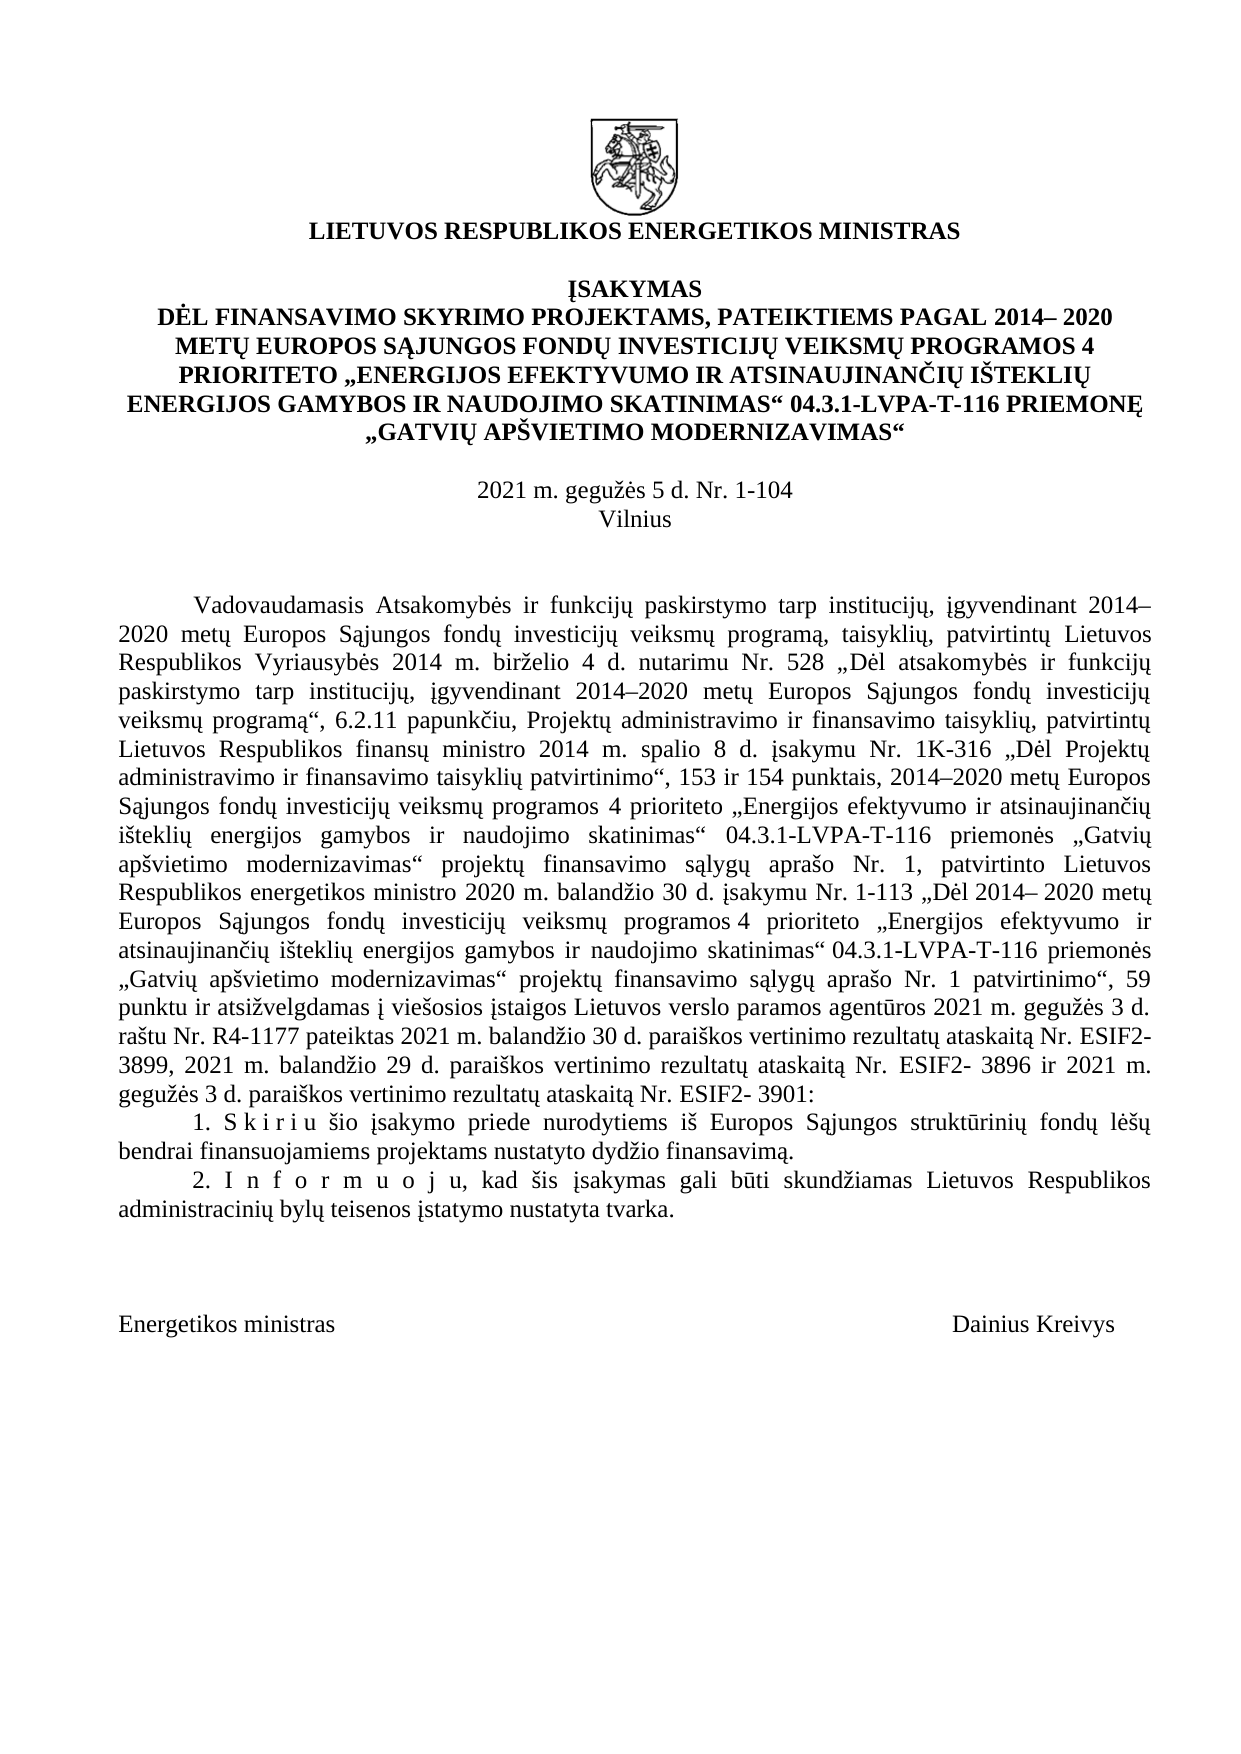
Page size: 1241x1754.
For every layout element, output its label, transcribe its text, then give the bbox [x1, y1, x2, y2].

text 1. S k i r i u šio įsakymo priede nurodytiems iš Europos Sąjungos struktūrinių fondų lėšų bendrai finansuojamiems projektams nustatyto dydžio finansavimą. [118, 1107, 1152, 1165]
text DĖL FINANSAVIMO SKYRIMO PROJEKTAMS, PATEIKTIEMS PAGAL 2014– 2020 METŲ EUROPOS SĄJUNGOS FONDŲ INVESTICIJŲ VEIKSMŲ PROGRAMOS 4 PRIORITETO „Energijos efektyvumo ir atsinaujinančių išteklių energijos gamybos ir naudojimo skatinimas“ 04.3.1-LVPA-t-116 PRIEMONĘ „GATVIŲ APŠVIETIMO MODERNIZAVIMAS“ [118, 302, 1152, 446]
text ĮSAKYMAS [118, 274, 1152, 302]
text 2021 m. gegužės 5 d. Nr. 1-104 [118, 475, 1152, 504]
text 2. I n f o r m u o j u, kad šis įsakymas gali būti skundžiamas Lietuvos Respublikos administracinių bylų teisenos įstatymo nustatyta tvarka. [118, 1165, 1152, 1222]
text Vilnius [118, 504, 1152, 532]
text Energetikos ministras Dainius Kreivys [118, 1309, 1152, 1337]
text Vadovaudamasis Atsakomybės ir funkcijų paskirstymo tarp institucijų, įgyvendinant 2014–2020 metų Europos Sąjungos fondų investicijų veiksmų programą, taisyklių, patvirtintų Lietuvos Respublikos Vyriausybės 2014 m. birželio 4 d. nutarimu Nr. 528 „Dėl atsakomybės ir funkcijų paskirstymo tarp institucijų, įgyvendinant 2014–2020 metų Europos Sąjungos fondų investicijų veiksmų programą“, 6.2.11 papunkčiu, Projektų administravimo ir finansavimo taisyklių, patvirtintų Lietuvos Respublikos finansų ministro 2014 m. spalio 8 d. įsakymu Nr. 1K-316 „Dėl Projektų administravimo ir finansavimo taisyklių patvirtinimo“, 153 ir 154 punktais, 2014–2020 metų Europos Sąjungos fondų investicijų veiksmų programos 4 prioriteto „Energijos efektyvumo ir atsinaujinančių išteklių energijos gamybos ir naudojimo skatinimas“ 04.3.1-LVPA-t-116 priemonės „Gatvių apšvietimo modernizavimas“ projektų finansavimo sąlygų aprašo Nr. 1, patvirtinto Lietuvos Respublikos energetikos ministro 2020 m. balandžio 30 d. įsakymu Nr. 1-113 „Dėl 2014– 2020 metų Europos Sąjungos fondų investicijų veiksmų programos 4 prioriteto „Energijos efektyvumo ir atsinaujinančių išteklių energijos gamybos ir naudojimo skatinimas“ 04.3.1-LVPA-T-116 priemonės „Gatvių apšvietimo modernizavimas“ projektų finansavimo sąlygų aprašo Nr. 1 patvirtinimo“, 59 punktu ir atsižvelgdamas į viešosios įstaigos Lietuvos verslo paramos agentūros 2021 m. gegužės 3 d. raštu Nr. R4-1177 pateiktas 2021 m. balandžio 30 d. paraiškos vertinimo rezultatų ataskaitą Nr. ESIF2- 3899, 2021 m. balandžio 29 d. paraiškos vertinimo rezultatų ataskaitą Nr. ESIF2- 3896 ir 2021 m. gegužės 3 d. paraiškos vertinimo rezultatų ataskaitą Nr. ESIF2- 3901: [118, 590, 1152, 1107]
text lIETUVOS RESPUBLIKOS energetikos MINISTRAS [118, 216, 1152, 245]
